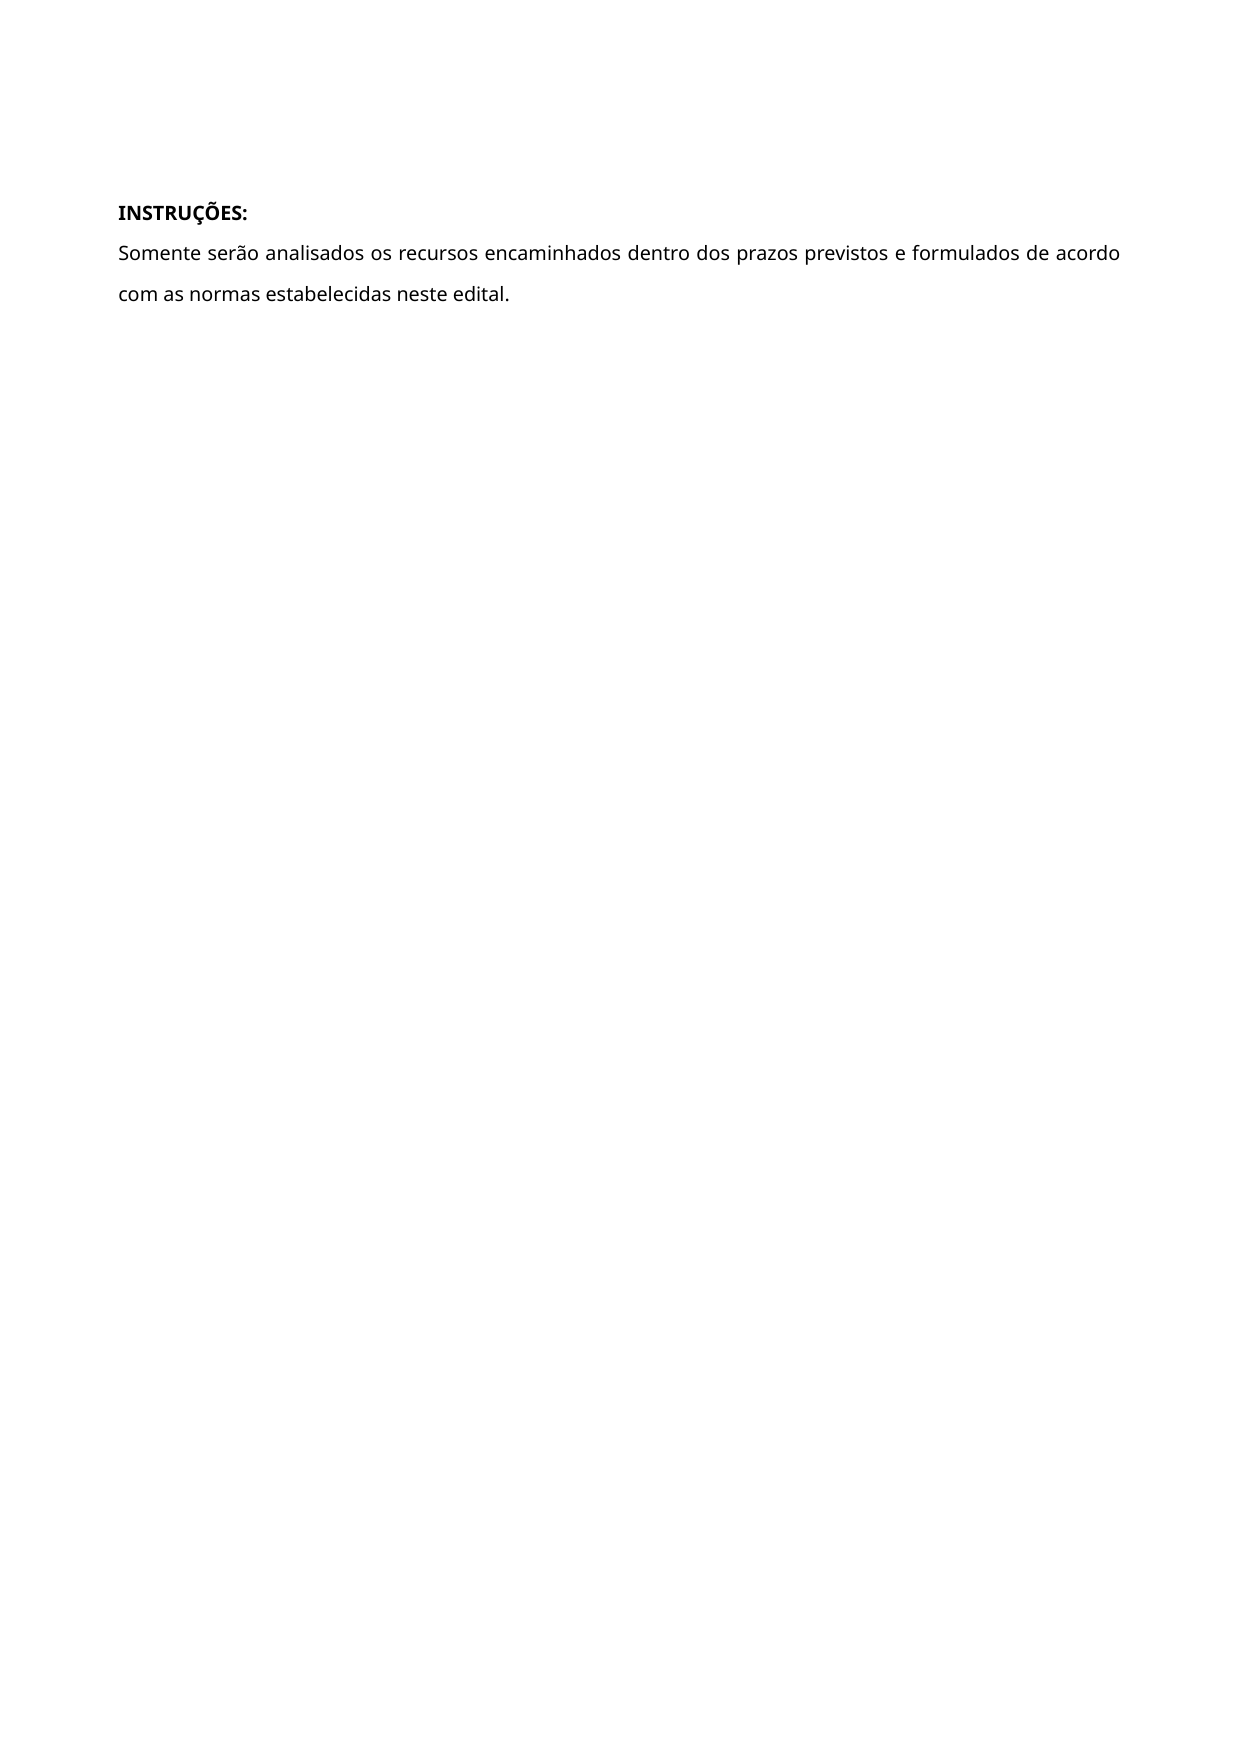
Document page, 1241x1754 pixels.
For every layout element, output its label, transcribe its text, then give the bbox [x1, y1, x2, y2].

text INSTRUÇÕES: [118, 199, 1122, 226]
text Somente serão analisados os recursos encaminhados dentro dos prazos previstos e formulados de acordo com as normas estabelecidas neste edital. [118, 239, 1122, 307]
